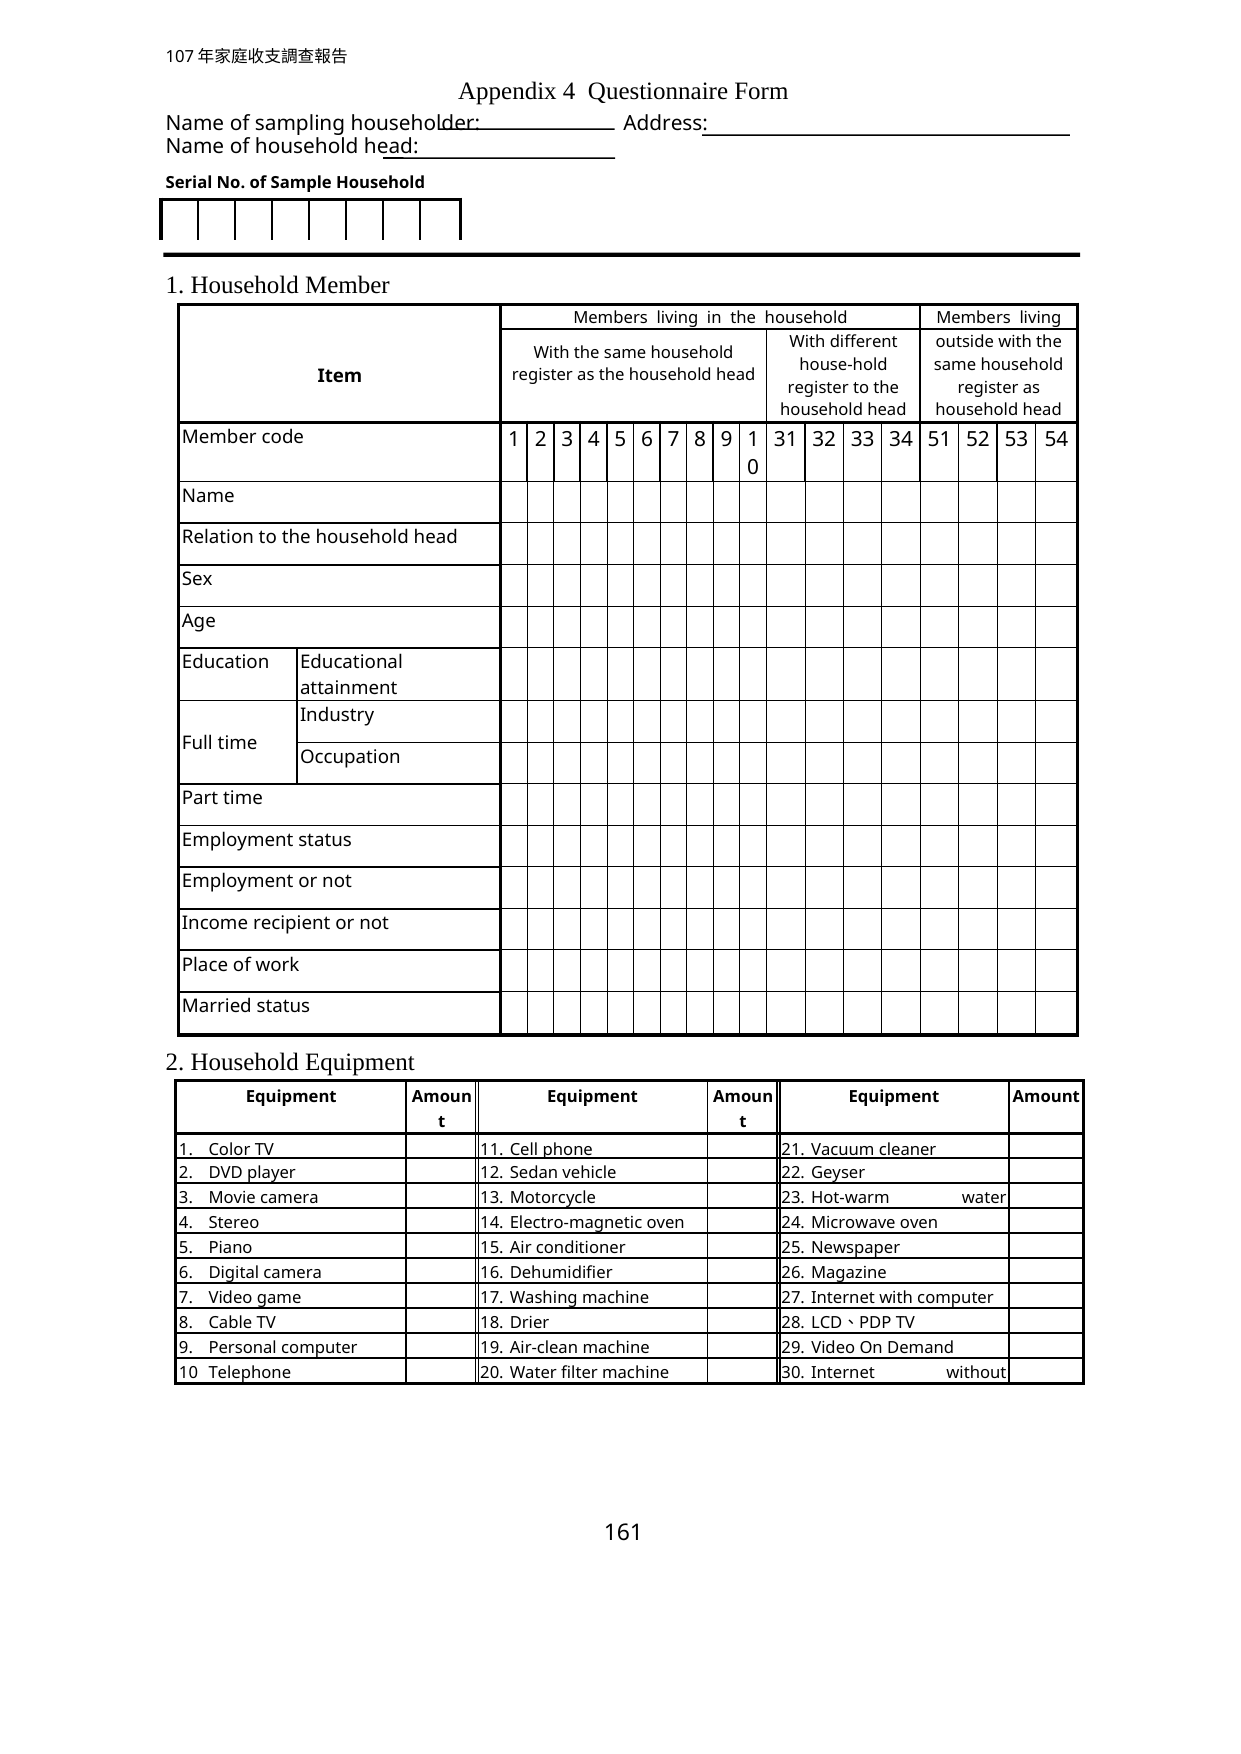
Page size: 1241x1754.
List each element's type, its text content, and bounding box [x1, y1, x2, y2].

table_cell Place of work [180, 951, 499, 991]
table_cell Geyser [808, 1159, 1008, 1182]
table_cell [714, 565, 739, 606]
table_cell 1 [502, 424, 526, 481]
table_cell Member code [180, 424, 499, 481]
table_header Members living [921, 306, 1076, 328]
table_cell [921, 909, 958, 949]
table_cell [581, 826, 607, 866]
table_cell [708, 1334, 776, 1357]
table_cell [959, 565, 997, 606]
table_cell [1036, 909, 1076, 949]
table_cell [554, 826, 580, 866]
table_cell [844, 867, 881, 908]
table_cell [806, 648, 843, 700]
table_header [163, 201, 197, 240]
table_cell 12. [479, 1159, 507, 1182]
table_cell Microwave oven [808, 1209, 1008, 1232]
table_cell [714, 607, 739, 647]
table_cell [882, 701, 920, 741]
table_cell Personal computer [205, 1334, 405, 1357]
table_cell Item [180, 328, 499, 421]
table_cell [608, 826, 633, 866]
table_cell [554, 743, 580, 783]
table_cell [767, 607, 805, 647]
table_cell [634, 992, 660, 1033]
table_cell Magazine [808, 1259, 1008, 1282]
table_cell [714, 523, 739, 564]
table_cell [407, 1284, 475, 1307]
table_cell 7. [177, 1284, 205, 1307]
table_cell [740, 523, 766, 564]
table_header [421, 201, 459, 240]
table_cell [959, 648, 997, 700]
table_cell With different house-hold register to the household head [767, 330, 919, 421]
table_cell [708, 1159, 776, 1182]
table_cell [634, 565, 660, 606]
table_cell [740, 826, 766, 866]
table_cell [502, 701, 527, 741]
table_cell [608, 701, 633, 741]
table_cell [882, 648, 920, 700]
table_header Equipment [479, 1082, 707, 1132]
table_cell 21. [781, 1135, 808, 1157]
table_cell 23. [781, 1184, 808, 1207]
table_cell [708, 1259, 776, 1282]
table_cell 25. [781, 1234, 808, 1257]
table_cell [554, 950, 580, 991]
table_cell 6 [634, 424, 659, 481]
table_cell [806, 950, 843, 991]
table_cell [998, 909, 1035, 949]
table_cell [806, 826, 843, 866]
table_cell LCD、PDP TV [808, 1309, 1008, 1332]
table_cell [502, 867, 527, 908]
table_cell [767, 701, 805, 741]
table_cell [608, 523, 633, 564]
table_cell [661, 743, 686, 783]
table_cell [528, 482, 553, 522]
table_cell 24. [781, 1209, 808, 1232]
table_cell Internet with computer [808, 1284, 1008, 1307]
table_cell [581, 992, 607, 1033]
table_cell 16. [479, 1259, 507, 1282]
table_cell 22. [781, 1159, 808, 1182]
table_cell [502, 743, 527, 783]
table_cell 2. [177, 1159, 205, 1182]
table_cell [1010, 1284, 1082, 1307]
table_cell [608, 607, 633, 647]
table_cell Income recipient or not [180, 910, 499, 949]
table_cell [998, 648, 1035, 700]
table_cell [608, 784, 633, 824]
table_cell [959, 950, 997, 991]
table_cell [1036, 523, 1076, 564]
table_cell [740, 950, 766, 991]
table_cell [661, 648, 686, 700]
table_cell [634, 482, 660, 522]
table_cell [661, 992, 686, 1033]
table_cell [921, 826, 958, 866]
table_cell [1010, 1135, 1082, 1157]
table_cell [806, 743, 843, 783]
table_cell Education [180, 649, 296, 700]
table_cell [921, 565, 958, 606]
table_cell [714, 743, 739, 783]
table_cell 1. [177, 1135, 205, 1157]
table_cell [708, 1209, 776, 1232]
table_cell Vacuum cleaner [808, 1135, 1008, 1157]
table_cell [661, 826, 686, 866]
table_cell 11. [479, 1135, 507, 1157]
table_cell [882, 867, 920, 908]
table_cell [882, 950, 920, 991]
table_cell [502, 950, 527, 991]
table_cell Motorcycle [507, 1184, 707, 1207]
table_cell [528, 867, 553, 908]
table_cell [767, 743, 805, 783]
table_cell 51 [921, 424, 958, 481]
table_cell 14. [479, 1209, 507, 1232]
table_cell [634, 867, 660, 908]
table_cell [554, 482, 580, 522]
table_cell Sex [180, 566, 499, 606]
table_cell [844, 607, 881, 647]
table_cell [844, 565, 881, 606]
text 2. Household Equipment [165, 1050, 1081, 1075]
table_cell [714, 482, 739, 522]
table_cell [921, 992, 958, 1033]
table_cell [634, 607, 660, 647]
table_cell [634, 701, 660, 741]
table_cell [661, 784, 686, 824]
table_cell [806, 701, 843, 741]
table_cell [407, 1259, 475, 1282]
table_cell [921, 607, 958, 647]
table_cell [714, 701, 739, 741]
table_cell Dehumidifier [507, 1259, 707, 1282]
table_cell [528, 607, 553, 647]
table_cell Newspaper [808, 1234, 1008, 1257]
table_cell Relation to the household head [180, 524, 499, 564]
table_cell 8. [177, 1309, 205, 1332]
table_cell [661, 701, 686, 741]
table_cell [998, 523, 1035, 564]
table_cell [1010, 1359, 1082, 1382]
table_cell [1036, 992, 1076, 1033]
table_cell DVD player [205, 1159, 405, 1182]
table_cell Air-clean machine [507, 1334, 707, 1357]
table_cell [581, 648, 607, 700]
table_cell [714, 784, 739, 824]
table_cell [687, 565, 713, 606]
table_cell [1010, 1334, 1082, 1357]
table_cell [554, 992, 580, 1033]
text 1. Household Member [165, 273, 1081, 298]
table_cell Industry [298, 701, 499, 741]
table_header Equipment [781, 1082, 1008, 1132]
table_cell [502, 909, 527, 949]
table_cell [1036, 565, 1076, 606]
table_cell [1010, 1259, 1082, 1282]
table_cell [714, 992, 739, 1033]
table_cell [661, 909, 686, 949]
table_cell [687, 909, 713, 949]
table_cell [714, 950, 739, 991]
table_cell [1010, 1159, 1082, 1182]
table_cell [554, 607, 580, 647]
table_cell [921, 950, 958, 991]
table_cell [708, 1359, 776, 1382]
table_cell 4. [177, 1209, 205, 1232]
table_cell [708, 1135, 776, 1157]
table_cell 7 [661, 424, 686, 481]
table_cell [1036, 743, 1076, 783]
table_cell 2 [528, 424, 553, 481]
table_cell Name [180, 482, 499, 522]
table_cell [687, 482, 713, 522]
table_cell Age [180, 607, 499, 647]
table_cell [554, 565, 580, 606]
table_cell [1036, 826, 1076, 866]
table_cell 5 [608, 424, 633, 481]
table_cell [708, 1184, 776, 1207]
table_cell [714, 909, 739, 949]
table_cell Cell phone [507, 1135, 707, 1157]
table_cell Occupation [298, 743, 499, 783]
table_cell [740, 992, 766, 1033]
table_cell [687, 701, 713, 741]
table_cell Part time [180, 785, 499, 824]
table_cell 53 [998, 424, 1035, 481]
table_cell [959, 826, 997, 866]
table_cell [740, 743, 766, 783]
table_cell 28. [781, 1309, 808, 1332]
table_cell [806, 565, 843, 606]
table_cell [844, 701, 881, 741]
table_header Amount [407, 1082, 475, 1132]
table_cell [502, 565, 527, 606]
table_cell Internet without computer [808, 1359, 1008, 1382]
table_cell [882, 992, 920, 1033]
table_cell [687, 826, 713, 866]
table_header Members living in the household [502, 306, 919, 328]
table_cell [998, 743, 1035, 783]
table_cell [1010, 1209, 1082, 1232]
table_cell 29. Video On Demand [781, 1334, 1008, 1357]
table_cell 9. [177, 1334, 205, 1357]
table_cell Air conditioner [507, 1234, 707, 1257]
table_header [180, 306, 499, 328]
table_cell [740, 565, 766, 606]
table_cell [998, 565, 1035, 606]
table_cell [528, 701, 553, 741]
table_cell [407, 1234, 475, 1257]
table_cell [740, 482, 766, 522]
table_cell [1036, 867, 1076, 908]
table_cell [998, 826, 1035, 866]
table_cell 13. [479, 1184, 507, 1207]
table_cell Video game [205, 1284, 405, 1307]
table_cell [608, 867, 633, 908]
table_cell [661, 950, 686, 991]
table_cell [714, 648, 739, 700]
table_cell [620, 135, 1078, 158]
table_header [199, 201, 234, 240]
table_cell [687, 648, 713, 700]
table_cell [528, 826, 553, 866]
table_cell Telephone [205, 1359, 405, 1382]
table_cell [581, 701, 607, 741]
table_cell [407, 1334, 475, 1357]
table_cell Movie camera [205, 1184, 405, 1207]
table_cell [554, 701, 580, 741]
table_header Name of sampling householder: [163, 112, 620, 135]
table_cell [806, 482, 843, 522]
table_cell [1010, 1234, 1082, 1257]
table_cell [528, 743, 553, 783]
table_cell [1010, 1309, 1082, 1332]
table_cell [998, 784, 1035, 824]
table_cell [708, 1234, 776, 1257]
table_cell 32 [806, 424, 843, 481]
table_cell [844, 523, 881, 564]
table_cell 5. [177, 1234, 205, 1257]
table_cell [687, 523, 713, 564]
table_cell [998, 950, 1035, 991]
table_header [273, 201, 308, 240]
table_cell [921, 523, 958, 564]
table_header Amount [708, 1082, 776, 1132]
table_cell [844, 826, 881, 866]
table_cell 27. [781, 1284, 808, 1307]
table_cell [1036, 607, 1076, 647]
table_cell [634, 648, 660, 700]
table_header [236, 201, 271, 240]
table_cell [844, 482, 881, 522]
table_cell [959, 743, 997, 783]
table_cell [959, 992, 997, 1033]
table_cell Married status [180, 993, 499, 1033]
table_cell outside with the same household register as household head [921, 330, 1076, 421]
table_cell Full time [180, 701, 296, 783]
table_cell [581, 909, 607, 949]
table_cell 34 [882, 424, 919, 481]
table_cell 17. [479, 1284, 507, 1307]
table_cell [740, 867, 766, 908]
table_cell [502, 992, 527, 1033]
table_cell [634, 909, 660, 949]
table_cell [1036, 701, 1076, 741]
table_cell [407, 1209, 475, 1232]
table_cell [528, 784, 553, 824]
table_cell Piano [205, 1234, 405, 1257]
table_cell Water filter machine [507, 1359, 707, 1382]
table_cell 8 [687, 424, 712, 481]
table_cell [608, 565, 633, 606]
table_cell [740, 607, 766, 647]
table_cell [844, 784, 881, 824]
table_cell [661, 565, 686, 606]
table_cell [502, 784, 527, 824]
table_cell [608, 992, 633, 1033]
table_cell [844, 992, 881, 1033]
table_cell [608, 482, 633, 522]
table_cell [608, 950, 633, 991]
table_cell [581, 565, 607, 606]
table_cell [844, 743, 881, 783]
table_cell [882, 482, 920, 522]
table_cell [581, 523, 607, 564]
table_header Address: [620, 112, 1078, 135]
table_cell [1036, 784, 1076, 824]
table_cell [740, 648, 766, 700]
table_cell 6. [177, 1259, 205, 1282]
table_cell [608, 648, 633, 700]
table_cell Color TV [205, 1135, 405, 1157]
table_cell [634, 743, 660, 783]
table_cell [714, 826, 739, 866]
table_cell [554, 523, 580, 564]
table_cell [714, 867, 739, 908]
table_cell 4 [581, 424, 606, 481]
table_cell [528, 565, 553, 606]
table_cell [502, 607, 527, 647]
table_cell [1010, 1184, 1082, 1207]
table_cell [687, 743, 713, 783]
table_cell [687, 950, 713, 991]
table_cell [661, 607, 686, 647]
table_cell [882, 909, 920, 949]
table_cell [502, 482, 527, 522]
text Serial No. of Sample Household [165, 168, 1081, 193]
table_cell [1036, 482, 1076, 522]
table_cell Employment status [180, 826, 499, 866]
table_cell [959, 482, 997, 522]
table_cell Electro-magnetic oven [507, 1209, 707, 1232]
table_cell Educational attainment [298, 649, 499, 700]
table_cell [502, 648, 527, 700]
table_cell [767, 826, 805, 866]
table_cell [1036, 950, 1076, 991]
table_cell [581, 867, 607, 908]
table_cell [407, 1159, 475, 1182]
table_cell [581, 784, 607, 824]
table_cell [921, 648, 958, 700]
table_cell [998, 701, 1035, 741]
table_cell [554, 909, 580, 949]
table_cell 33 [844, 424, 881, 481]
table_cell [959, 784, 997, 824]
table_cell [634, 784, 660, 824]
table_cell [528, 648, 553, 700]
table_cell [767, 867, 805, 908]
table_cell [882, 523, 920, 564]
table_cell 10 [177, 1359, 205, 1382]
table_cell [767, 482, 805, 522]
table_cell Drier [507, 1309, 707, 1332]
table_cell [581, 607, 607, 647]
table_cell Washing machine [507, 1284, 707, 1307]
table_cell [767, 784, 805, 824]
table_cell Digital camera [205, 1259, 405, 1282]
table_cell [844, 950, 881, 991]
table_cell [740, 784, 766, 824]
table_cell [608, 909, 633, 949]
table_cell [998, 607, 1035, 647]
table_cell 19. [479, 1334, 507, 1357]
table_cell [882, 607, 920, 647]
table_cell Cable TV [205, 1309, 405, 1332]
table_cell [528, 523, 553, 564]
table_cell [502, 523, 527, 564]
table_cell Stereo [205, 1209, 405, 1232]
table_cell [959, 867, 997, 908]
table_cell [882, 784, 920, 824]
table_cell [921, 867, 958, 908]
table_cell [921, 784, 958, 824]
table_cell [921, 482, 958, 522]
table_cell [767, 992, 805, 1033]
table_cell [921, 743, 958, 783]
table_cell 30. [781, 1359, 808, 1382]
table_cell 15. [479, 1234, 507, 1257]
table_cell [998, 867, 1035, 908]
table_cell [634, 523, 660, 564]
table_header Equipment [177, 1082, 405, 1132]
table_header [310, 201, 345, 240]
table_cell [528, 909, 553, 949]
table_cell [921, 701, 958, 741]
table_cell [634, 950, 660, 991]
table_cell Name of household head: [163, 135, 620, 158]
table_cell 3 [555, 424, 579, 481]
table_cell [528, 950, 553, 991]
table_cell [806, 867, 843, 908]
table_cell [959, 909, 997, 949]
table_cell [806, 909, 843, 949]
table_cell [959, 701, 997, 741]
table_cell [687, 992, 713, 1033]
table_cell [608, 743, 633, 783]
table_cell [806, 523, 843, 564]
table_cell 52 [959, 424, 996, 481]
table_cell [1036, 648, 1076, 700]
table_cell Employment or not [180, 868, 499, 908]
table_cell [502, 826, 527, 866]
table_cell [661, 867, 686, 908]
table_cell [687, 607, 713, 647]
table_cell 20. [479, 1359, 507, 1382]
table_cell [844, 648, 881, 700]
table_cell [767, 648, 805, 700]
table_cell 26. [781, 1259, 808, 1282]
table_cell [554, 648, 580, 700]
table_cell [806, 992, 843, 1033]
table_cell 10 [740, 424, 766, 481]
table_cell [767, 565, 805, 606]
table_cell 3. [177, 1184, 205, 1207]
table_cell [407, 1309, 475, 1332]
table_cell [661, 482, 686, 522]
table_cell [708, 1284, 776, 1307]
table_cell [407, 1359, 475, 1382]
table_cell 31 [767, 424, 804, 481]
table_cell [407, 1184, 475, 1207]
table_cell [998, 482, 1035, 522]
table_header [384, 201, 419, 240]
table_cell [581, 950, 607, 991]
table_cell [581, 743, 607, 783]
table_cell [767, 950, 805, 991]
table_cell [998, 992, 1035, 1033]
table_cell [634, 826, 660, 866]
table_cell [708, 1309, 776, 1332]
table_cell [661, 523, 686, 564]
table_cell [882, 743, 920, 783]
table_header Amount [1010, 1082, 1082, 1132]
table_cell [844, 909, 881, 949]
table_cell [959, 523, 997, 564]
table_cell [806, 784, 843, 824]
table_cell 9 [714, 424, 739, 481]
table_cell [407, 1135, 475, 1157]
table_cell 18. [479, 1309, 507, 1332]
table_cell [528, 992, 553, 1033]
table_cell [687, 867, 713, 908]
table_cell [767, 523, 805, 564]
table_cell [740, 701, 766, 741]
table_cell [882, 565, 920, 606]
table_cell [806, 607, 843, 647]
table_cell [740, 909, 766, 949]
table_cell 54 [1036, 424, 1076, 481]
table_cell Sedan vehicle [507, 1159, 707, 1182]
table_cell [767, 909, 805, 949]
table_header [347, 201, 382, 240]
table_cell Hot-warm water fountain [808, 1184, 1008, 1207]
table_cell [554, 867, 580, 908]
table_cell [554, 784, 580, 824]
table_cell With the same household register as the household head [502, 330, 766, 421]
table_cell [959, 607, 997, 647]
table_cell [687, 784, 713, 824]
subtitle Appendix 4 Questionnaire Form [165, 67, 1081, 104]
table_cell [581, 482, 607, 522]
table_cell [882, 826, 920, 866]
